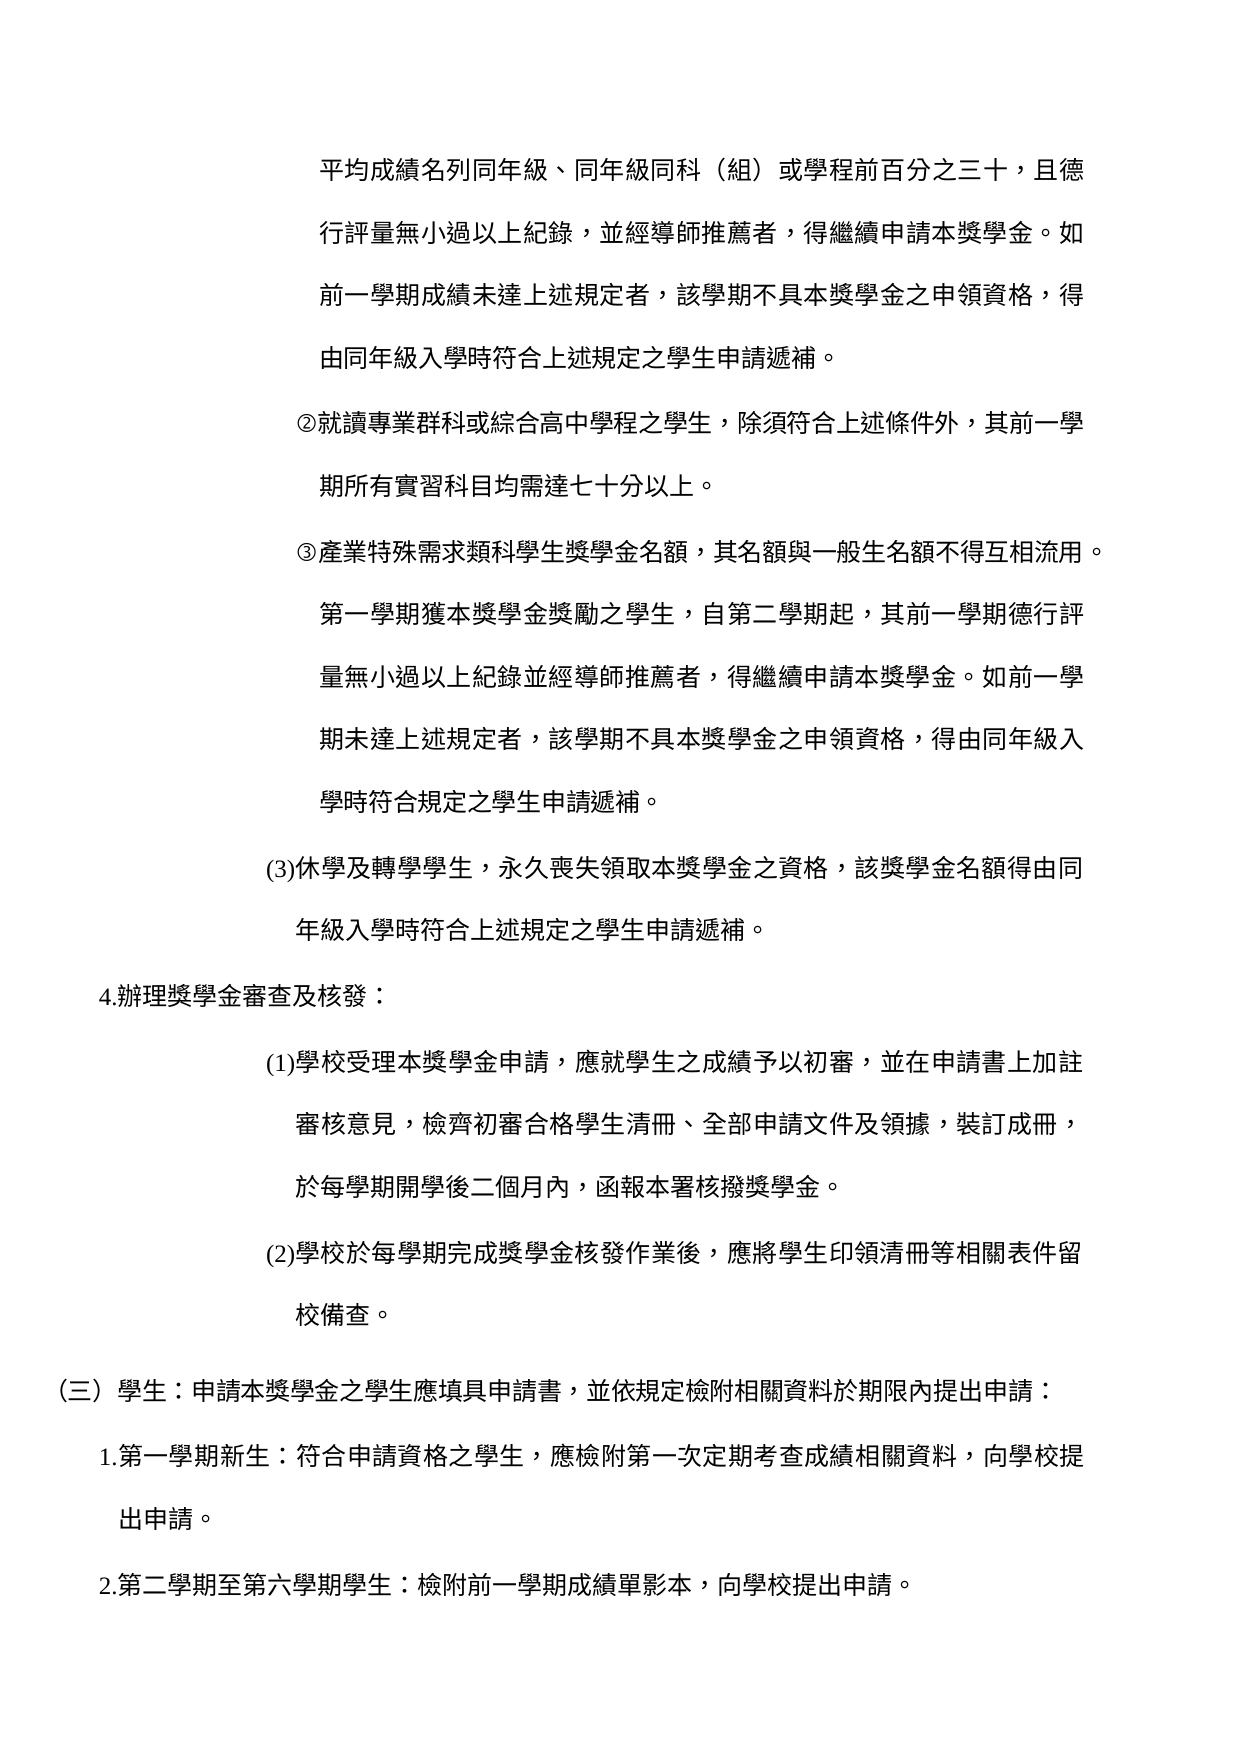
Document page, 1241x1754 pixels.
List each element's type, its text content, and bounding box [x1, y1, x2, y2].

text 平均成績名列同年級、同年級同科（組）或學程前百分之三十，且德行評量無小過以上紀錄，並經導師推薦者，得繼續申請本獎學金。如前一學期成績未達上述規定者，該學期不具本獎學金之申領資格，得由同年級入學時符合上述規定之學生申請遞補。 [295, 127, 1084, 377]
text 4.辦理獎學金審查及核發： [99, 953, 1084, 1015]
text 產業特殊需求類科學生獎學金名額，其名額與一般生名額不得互相流用。第一學期獲本獎學金獎勵之學生，自第二學期起，其前一學期德行評量無小過以上紀錄並經導師推薦者，得繼續申請本獎學金。如前一學期未達上述規定者，該學期不具本獎學金之申領資格，得由同年級入學時符合規定之學生申請遞補。 [295, 509, 1084, 821]
text (2)學校於每學期完成獎學金核發作業後，應將學生印領清冊等相關表件留校備查。 [266, 1209, 1084, 1334]
text 就讀專業群科或綜合高中學程之學生，除須符合上述條件外，其前一學期所有實習科目均需達七十分以上。 [295, 380, 1084, 505]
text (3)休學及轉學學生，永久喪失領取本獎學金之資格，該獎學金名額得由同年級入學時符合上述規定之學生申請遞補。 [266, 824, 1084, 949]
text (1)學校受理本獎學金申請，應就學生之成績予以初審，並在申請書上加註審核意見，檢齊初審合格學生清冊、全部申請文件及領據，裝訂成冊，於每學期開學後二個月內，函報本署核撥獎學金。 [266, 1019, 1084, 1206]
text 2.第二學期至第六學期學生：檢附前一學期成績單影本，向學校提出申請。 [99, 1542, 1084, 1604]
text 1.第一學期新生：符合申請資格之學生，應檢附第一次定期考查成績相關資料，向學校提出申請。 [99, 1413, 1084, 1538]
text （三）學生：申請本獎學金之學生應填具申請書，並依規定檢附相關資料於期限內提出申請： [43, 1347, 1084, 1410]
